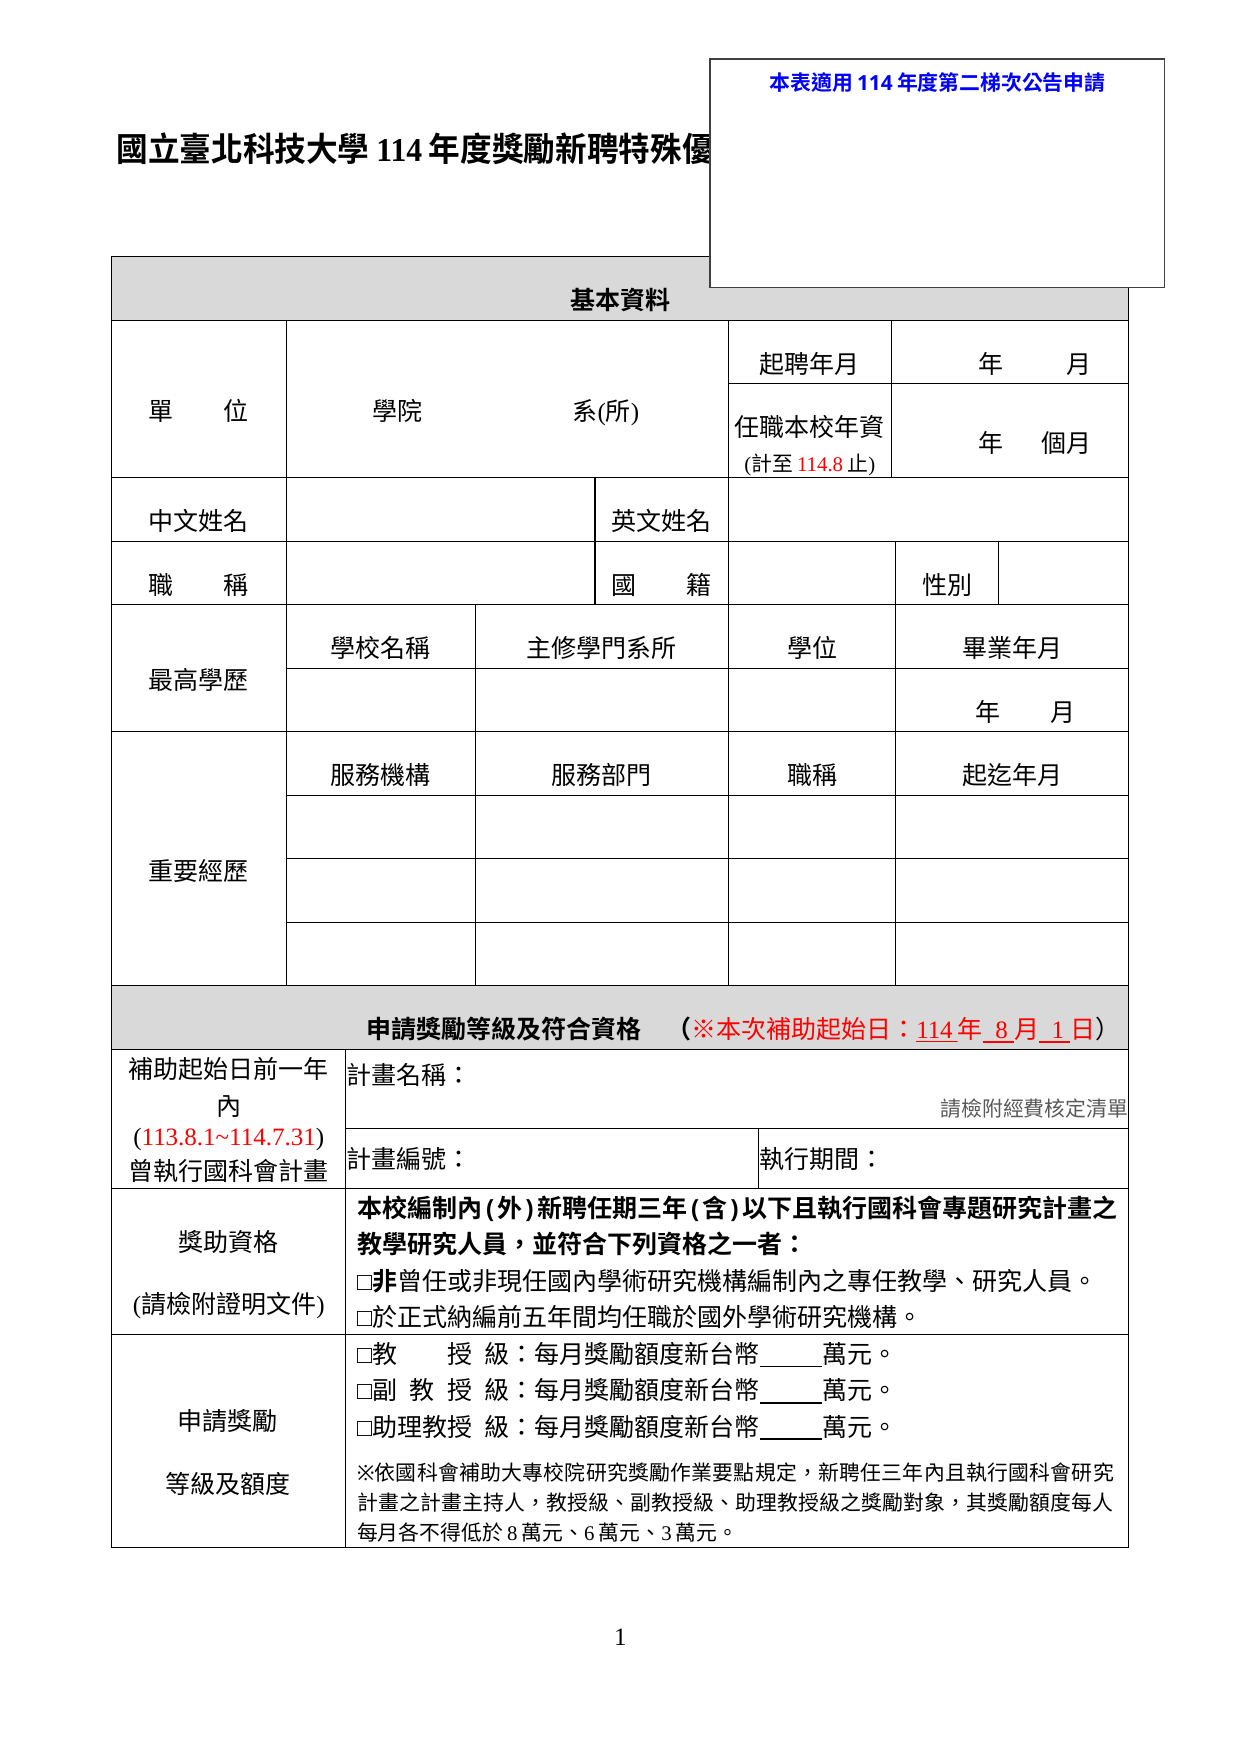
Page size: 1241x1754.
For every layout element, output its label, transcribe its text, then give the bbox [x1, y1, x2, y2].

table_cell [729, 923, 895, 985]
table_cell [476, 669, 728, 731]
table_cell 計畫名稱： 請檢附經費核定清單 [346, 1050, 1128, 1128]
table_cell 基本資料 [112, 257, 1128, 320]
table_cell 中文姓名 [112, 478, 286, 541]
table_cell 單 位 [112, 321, 286, 477]
table_cell 職 稱 [112, 542, 286, 604]
table_cell [287, 859, 475, 922]
table_cell 服務部門 [476, 732, 728, 795]
text 本表適用114年度第二梯次公告申請 [726, 67, 1149, 96]
table_cell 補助起始日前一年內(113.8.1~114.7.31) 曾執行國科會計畫 [112, 1050, 345, 1187]
table_cell [729, 669, 895, 731]
text 國立臺北科技大學114年度獎勵新聘特殊優秀研究人才申請表(首次申請者) [711, 60, 1164, 287]
table_cell [999, 542, 1128, 604]
table_cell [729, 859, 895, 922]
table_cell 任職本校年資 (計至114.8止) [729, 384, 891, 477]
table_cell 年 月 [892, 321, 1128, 383]
table_cell [287, 669, 475, 731]
table_cell [287, 796, 475, 858]
table_cell 職稱 [729, 732, 895, 795]
table_cell [287, 542, 594, 604]
table_cell [896, 859, 1128, 922]
table_cell 學院 系(所) [287, 321, 728, 477]
table_cell 執行期間： [759, 1129, 1128, 1187]
table_cell [896, 796, 1128, 858]
table_cell [729, 478, 1128, 541]
table_cell [287, 923, 475, 985]
table_cell 主修學門系所 [476, 605, 728, 668]
table_cell 服務機構 [287, 732, 475, 795]
table_cell 起聘年月 [729, 321, 891, 383]
table_cell 年 月 [896, 669, 1128, 731]
table_cell 學校名稱 [287, 605, 475, 668]
table_cell [476, 859, 728, 922]
table_cell 畢業年月 [896, 605, 1128, 668]
table_cell 英文姓名 [596, 478, 728, 541]
table_cell 申請獎勵等級及符合資格 （※本次補助起始日：114年 8 月 1 日） [112, 986, 1128, 1049]
table_cell 學位 [729, 605, 895, 668]
table_header [346, 193, 475, 256]
table_cell 申請獎勵 等級及額度 [112, 1335, 345, 1547]
table_cell 國 籍 [596, 542, 728, 604]
table_cell [896, 923, 1128, 985]
table_header [595, 193, 709, 256]
table_cell 年 個月 [892, 384, 1128, 477]
table_cell 重要經歷 [112, 732, 286, 985]
table_cell [729, 796, 895, 858]
table_cell [287, 478, 594, 541]
table_cell □教 授 級：每月獎勵額度新台幣 萬元。 □副 教 授 級：每月獎勵額度新台幣 萬元。 □助理教授 級：每月獎勵額度新台幣 萬元。 ※依國科會補助大專校院研究獎勵作業要點規定，新聘任三年內且執行國科會研究計畫之計畫主持人，教授級、副教授級、助理教授級之獎勵對象，其獎勵額度每人每月各不得低於8萬元、6萬元、3萬元。 [346, 1335, 1128, 1547]
table_cell [476, 796, 728, 858]
table_header [286, 193, 346, 256]
table_cell 起迄年月 [896, 732, 1128, 795]
table_cell 獎助資格 (請檢附證明文件) [112, 1189, 345, 1333]
table_cell 性別 [896, 542, 998, 604]
table_cell [476, 923, 728, 985]
table_header [111, 193, 286, 256]
table_cell 計畫編號： [346, 1129, 758, 1187]
table_cell 最高學歷 [112, 605, 286, 731]
text 國立臺北科技大學114年度獎勵新聘特殊優秀研究人才申請表(首次申請者) [75, 105, 709, 168]
table_cell 本校編制內(外)新聘任期三年(含)以下且執行國科會專題研究計畫之教學研究人員，並符合下列資格之一者： □非曾任或非現任國內學術研究機構編制內之專任教學、研究人員。 □於正式納編前五年間均任職於國外學術研究機構。 [346, 1189, 1128, 1333]
table_cell [729, 542, 895, 604]
table_header [475, 193, 595, 256]
